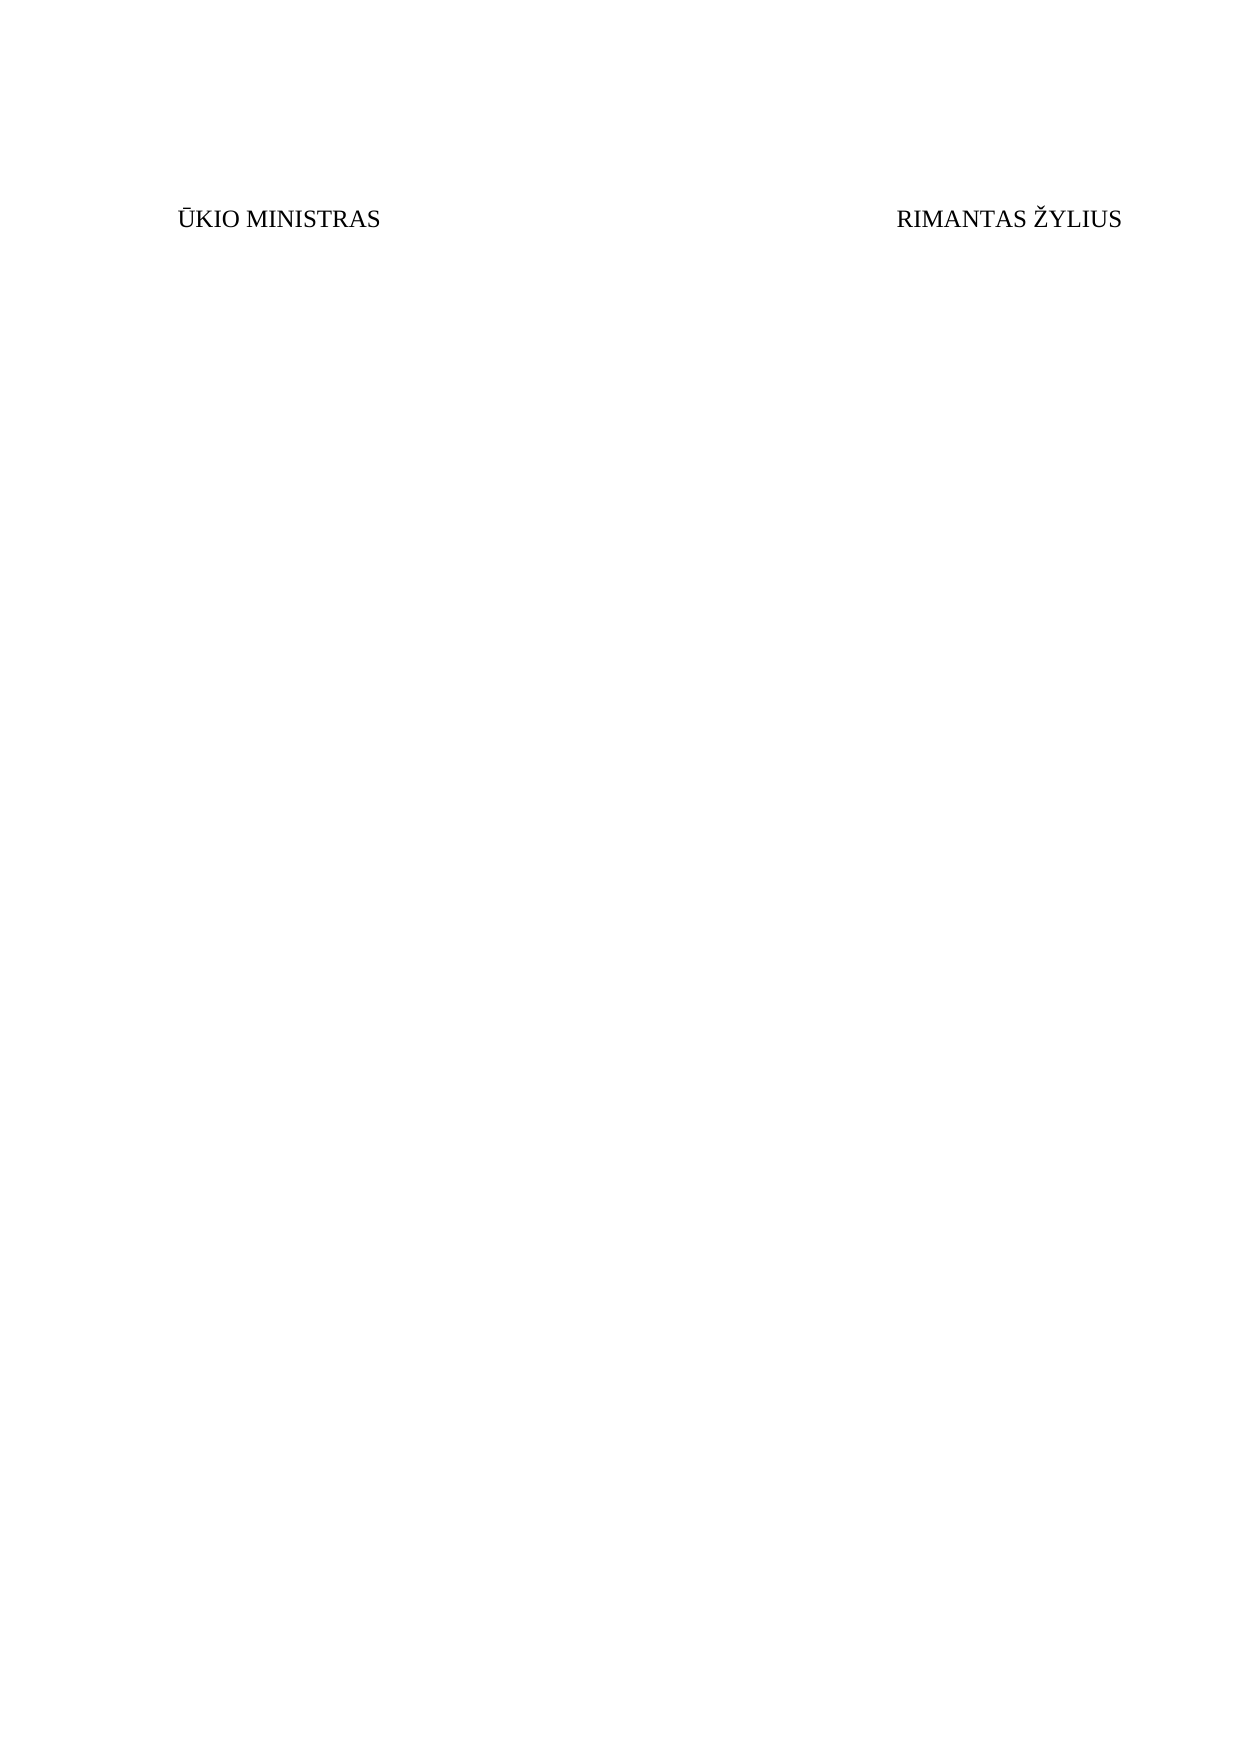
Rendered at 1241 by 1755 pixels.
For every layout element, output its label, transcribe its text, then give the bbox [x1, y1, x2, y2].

text Ūkio ministras Rimantas Žylius [177, 204, 1122, 233]
